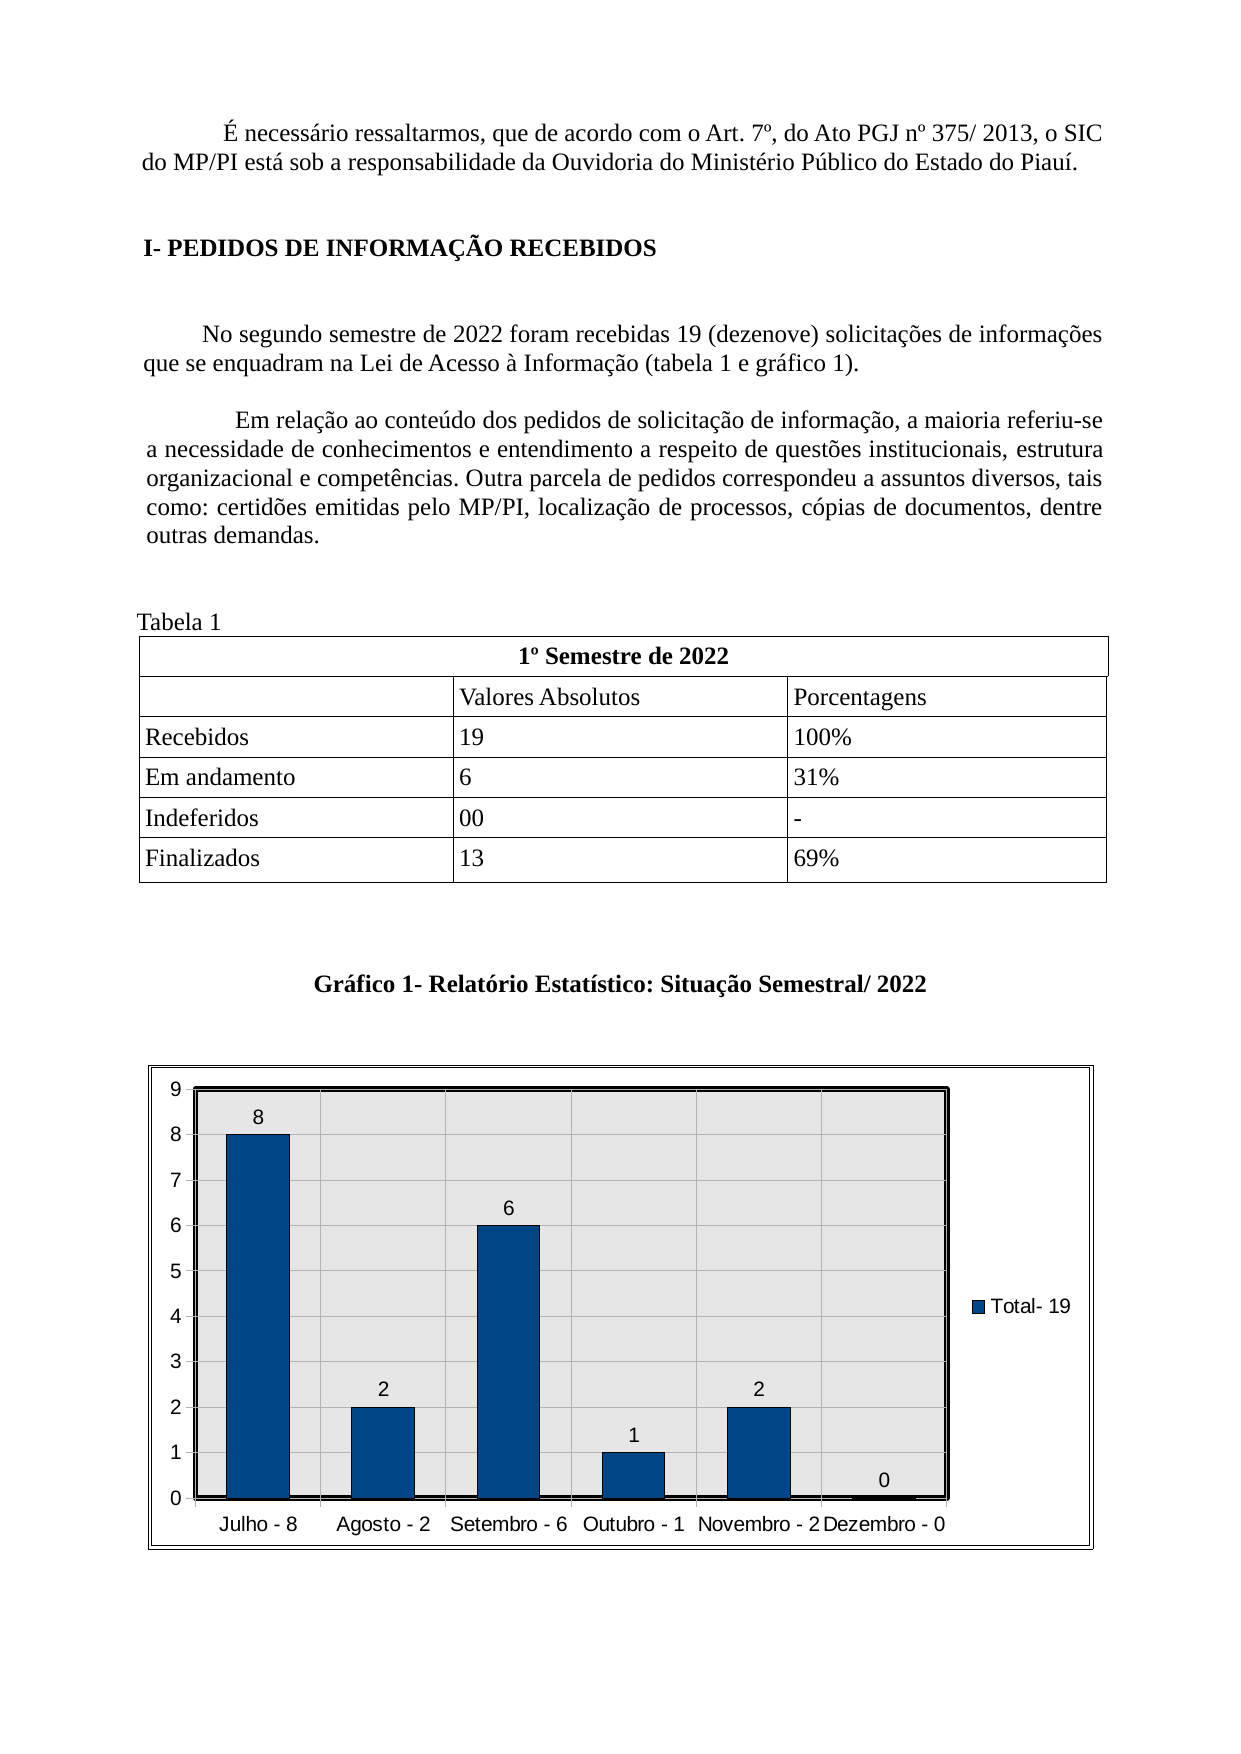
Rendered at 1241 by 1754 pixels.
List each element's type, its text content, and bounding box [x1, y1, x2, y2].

text Gráfico 1- Relatório Estatístico: Situação Semestral/ 2022 [118, 969, 1122, 997]
table_header Porcentagens [788, 677, 1106, 716]
text No segundo semestre de 2022 foram recebidas 19 (dezenove) solicitações de informações que se enquadram na Lei de Acesso à Informação (tabela 1 e gráfico 1). [143, 319, 1103, 377]
text É necessário ressaltarmos, que de acordo com o Art. 7º, do Ato PGJ nº 375/ 2013, o SIC do MP/PI está sob a responsabilidade da Ouvidoria do Ministério Público do Estado do Piauí. [142, 118, 1103, 176]
text Em relação ao conteúdo dos pedidos de solicitação de informação, a maioria referiu-se a necessidade de conhecimentos e entendimento a respeito de questões institucionais, estrutura organizacional e competências. Outra parcela de pedidos correspondeu a assuntos diversos, tais como: certidões emitidas pelo MP/PI, localização de processos, cópias de documentos, dentre outras demandas. [146, 406, 1103, 549]
table_cell Finalizados [140, 838, 453, 882]
table_cell 6 [454, 758, 787, 797]
table_cell Em andamento [140, 758, 453, 797]
table_cell - [788, 798, 1106, 837]
table_cell 31% [788, 758, 1106, 797]
table_cell Recebidos [140, 717, 453, 757]
table_cell Indeferidos [140, 798, 453, 837]
table_cell 13 [454, 838, 787, 882]
text Tabela 1 [118, 607, 1122, 636]
table_header Valores Absolutos [454, 677, 787, 716]
table_header [140, 677, 453, 716]
table_cell 100% [788, 717, 1106, 757]
table_header 1º Semestre de 2022 [140, 637, 1108, 676]
table_cell 69% [788, 838, 1106, 882]
table_cell 00 [454, 798, 787, 837]
table_cell 19 [454, 717, 787, 757]
text I- PEDIDOS DE INFORMAÇÃO RECEBIDOS [118, 233, 1122, 262]
